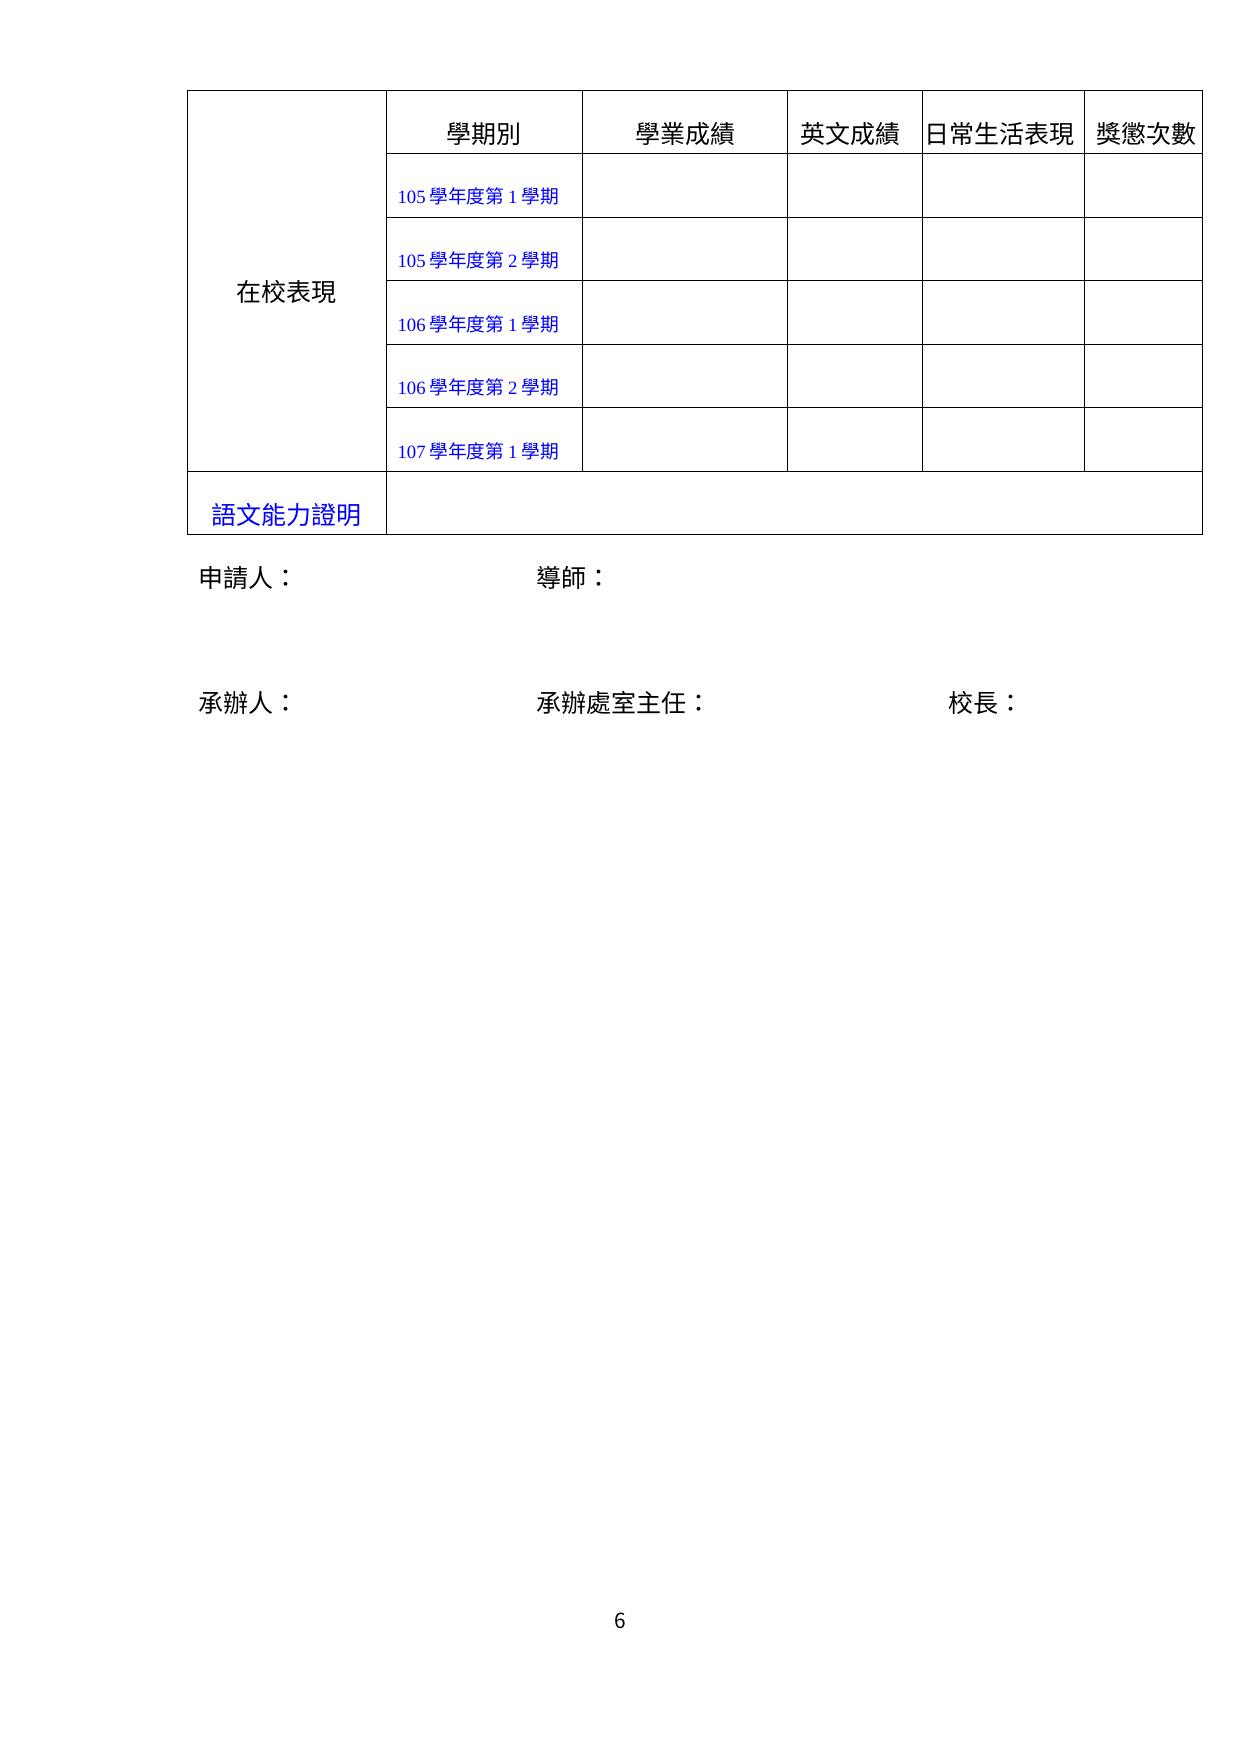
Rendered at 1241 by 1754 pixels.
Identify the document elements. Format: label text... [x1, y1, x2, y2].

table_cell 107學年度第1學期 [387, 408, 582, 471]
table_cell [923, 408, 1084, 471]
table_cell [923, 154, 1084, 217]
table_cell [583, 281, 787, 344]
table_cell [788, 154, 922, 217]
table_cell 學業成績 [583, 91, 787, 153]
table_cell 英文成績 [788, 91, 922, 153]
table_cell 106學年度第2學期 [387, 345, 582, 407]
table_cell [788, 218, 922, 280]
table_cell 日常生活表現 [923, 91, 1084, 153]
table_cell [923, 281, 1084, 344]
table_cell 學期別 [387, 91, 582, 153]
table_cell [1085, 281, 1202, 344]
table_cell [788, 345, 922, 407]
table_cell [1085, 154, 1202, 217]
table_cell [387, 472, 1202, 534]
table_cell 在校表現 [188, 91, 386, 471]
table_cell 105學年度第2學期 [387, 218, 582, 280]
table_cell [923, 218, 1084, 280]
table_cell [583, 345, 787, 407]
table_cell [1085, 408, 1202, 471]
table_cell [923, 345, 1084, 407]
table_cell 申請人： 導師： 承辦人： 承辦處室主任： 校長： [187, 535, 1202, 723]
table_cell [788, 408, 922, 471]
table_cell [583, 154, 787, 217]
table_cell [1085, 218, 1202, 280]
table_cell [1085, 345, 1202, 407]
table_cell 語文能力證明 [188, 472, 386, 534]
table_cell 獎懲次數 [1085, 91, 1202, 153]
table_cell [583, 218, 787, 280]
table_cell [583, 408, 787, 471]
table_cell [788, 281, 922, 344]
table_cell 105學年度第1學期 [387, 154, 582, 217]
table_cell 106學年度第1學期 [387, 281, 582, 344]
